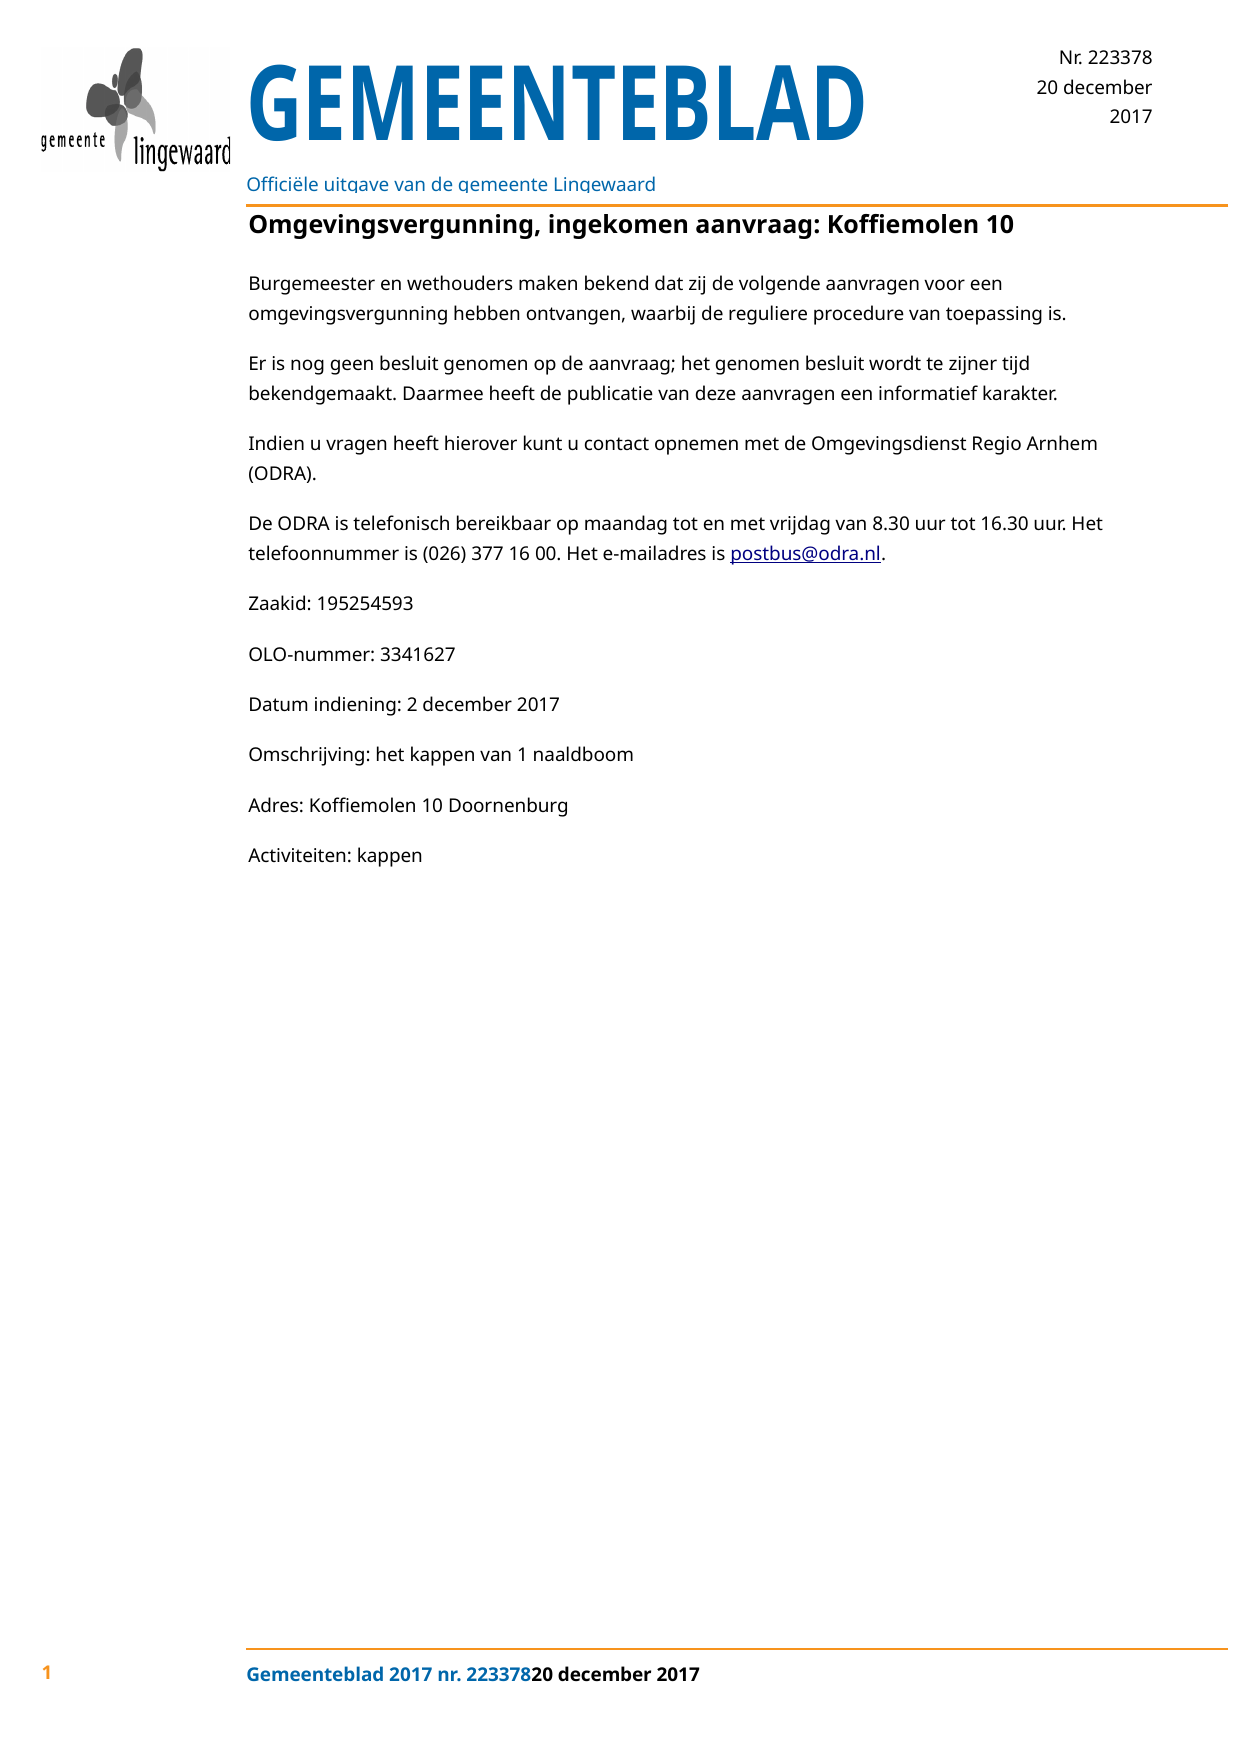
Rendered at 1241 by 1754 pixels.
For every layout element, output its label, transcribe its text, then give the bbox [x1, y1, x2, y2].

text Adres: Koffiemolen 10 Doornenburg [248, 792, 1152, 818]
text OLO-nummer: 3341627 [248, 641, 1152, 666]
text Omgevingsvergunning, ingekomen aanvraag: Koffiemolen 10 [248, 207, 1152, 241]
picture [41, 47, 231, 172]
text Activiteiten: kappen [248, 842, 1152, 868]
text Zaakid: 195254593 [248, 590, 1152, 616]
text Indien u vragen heeft hierover kunt u contact opnemen met de Omgevingsdienst Regio Arnhem (ODRA). [248, 430, 1152, 486]
text De ODRA is telefonisch bereikbaar op maandag tot en met vrijdag van 8.30 uur tot 16.30 uur. Het telefoonnummer is (026) 377 16 00. Het e-mailadres is postbus@odra.nl. [248, 510, 1152, 566]
text Er is nog geen besluit genomen op de aanvraag; het genomen besluit wordt te zijner tijd bekendgemaakt. Daarmee heeft de publicatie van deze aanvragen een informatief karakter. [248, 350, 1152, 406]
text Omschrijving: het kappen van 1 naaldboom [248, 742, 1152, 767]
text Burgemeester en wethouders maken bekend dat zij de volgende aanvragen voor een omgevingsvergunning hebben ontvangen, waarbij de reguliere procedure van toepassing is. [248, 270, 1152, 326]
text Datum indiening: 2 december 2017 [248, 691, 1152, 717]
